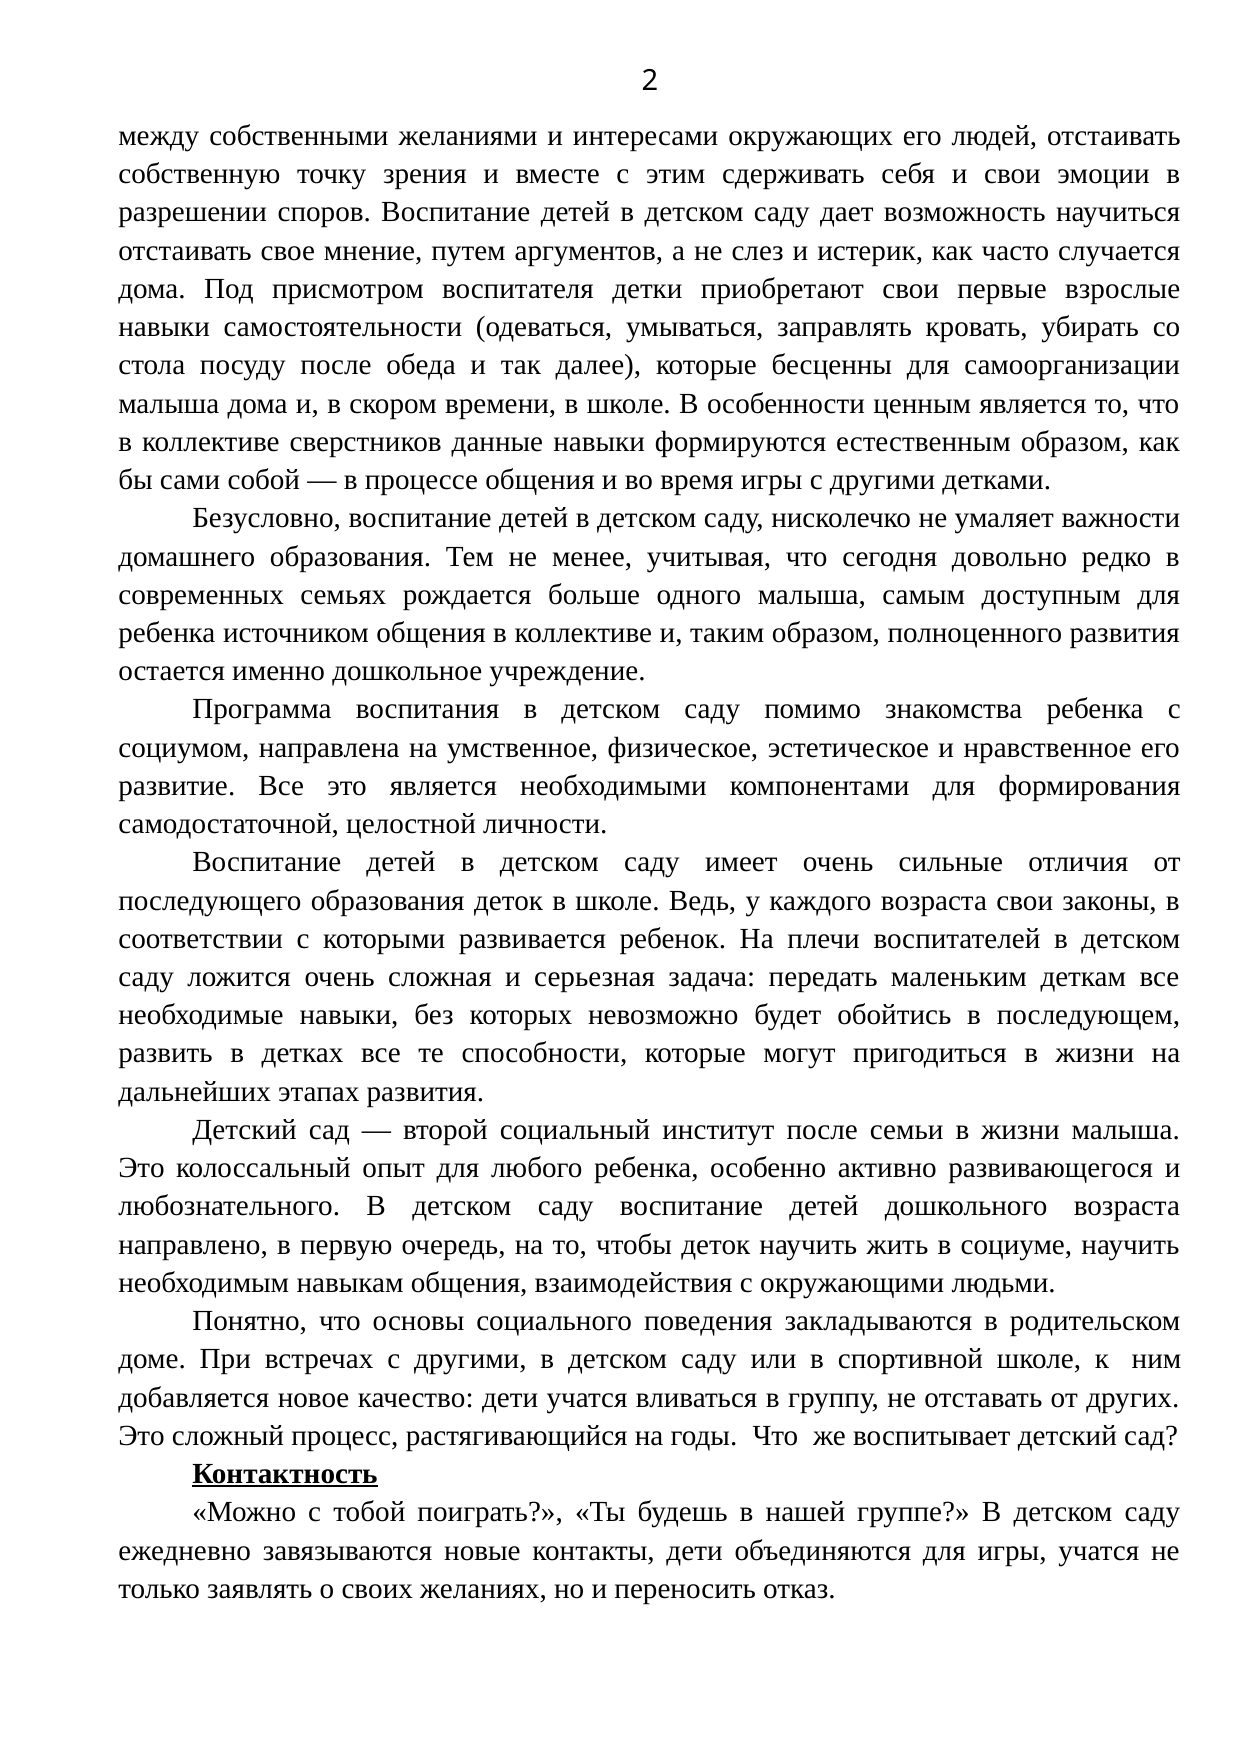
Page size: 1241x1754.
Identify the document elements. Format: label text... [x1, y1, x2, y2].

text «Можно с тобой поиграть?», «Ты будешь в нашей группе?» В детском саду ежедневно завязываются новые контакты, дети объединяются для игры, учатся не только заявлять о своих желаниях, но и переносить отказ. [118, 1494, 1181, 1604]
text между собственными желаниями и интересами окружающих его людей, отстаивать собственную точку зрения и вместе с этим сдерживать себя и свои эмоции в разрешении споров. Воспитание детей в детском саду дает возможность научиться отстаивать свое мнение, путем аргументов, а не слез и истерик, как часто случается дома. Под присмотром воспитателя детки приобретают свои первые взрослые навыки самостоятельности (одеваться, умываться, заправлять кровать, убирать со стола посуду после обеда и так далее), которые бесценны для самоорганизации малыша дома и, в скором времени, в школе. В особенности ценным является то, что в коллективе сверстников данные навыки формируются естественным образом, как бы сами собой — в процессе общения и во время игры с другими детками. [118, 118, 1181, 496]
text Понятно, что основы социального поведения закладываются в родительском доме. При встречах с другими, в детском саду или в спортивной школе, к ним добавляется новое качество: дети учатся вливаться в группу, не отставать от других. Это сложный процесс, растягивающийся на годы. Что же воспитывает детский сад? [118, 1303, 1181, 1451]
text Воспитание детей в детском саду имеет очень сильные отличия от последующего образования деток в школе. Ведь, у каждого возраста свои законы, в соответствии с которыми развивается ребенок. На плечи воспитателей в детском саду ложится очень сложная и серьезная задача: передать маленьким деткам все необходимые навыки, без которых невозможно будет обойтись в последующем, развить в детках все те способности, которые могут пригодиться в жизни на дальнейших этапах развития. [118, 844, 1181, 1107]
text Детский сад — второй социальный институт после семьи в жизни малыша. Это колоссальный опыт для любого ребенка, особенно активно развивающегося и любознательного. В детском саду воспитание детей дошкольного возраста направлено, в первую очередь, на то, чтобы деток научить жить в социуме, научить необходимым навыкам общения, взаимодействия с окружающими людьми. [118, 1112, 1181, 1298]
text Безусловно, воспитание детей в детском саду, нисколечко не умаляет важности домашнего образования. Тем не менее, учитывая, что сегодня довольно редко в современных семьях рождается больше одного малыша, самым доступным для ребенка источником общения в коллективе и, таким образом, полноценного развития остается именно дошкольное учреждение. [118, 500, 1181, 687]
text Программа воспитания в детском саду помимо знакомства ребенка с социумом, направлена на умственное, физическое, эстетическое и нравственное его развитие. Все это является необходимыми компонентами для формирования самодостаточной, целостной личности. [118, 692, 1181, 840]
text Контактность [118, 1456, 1181, 1490]
